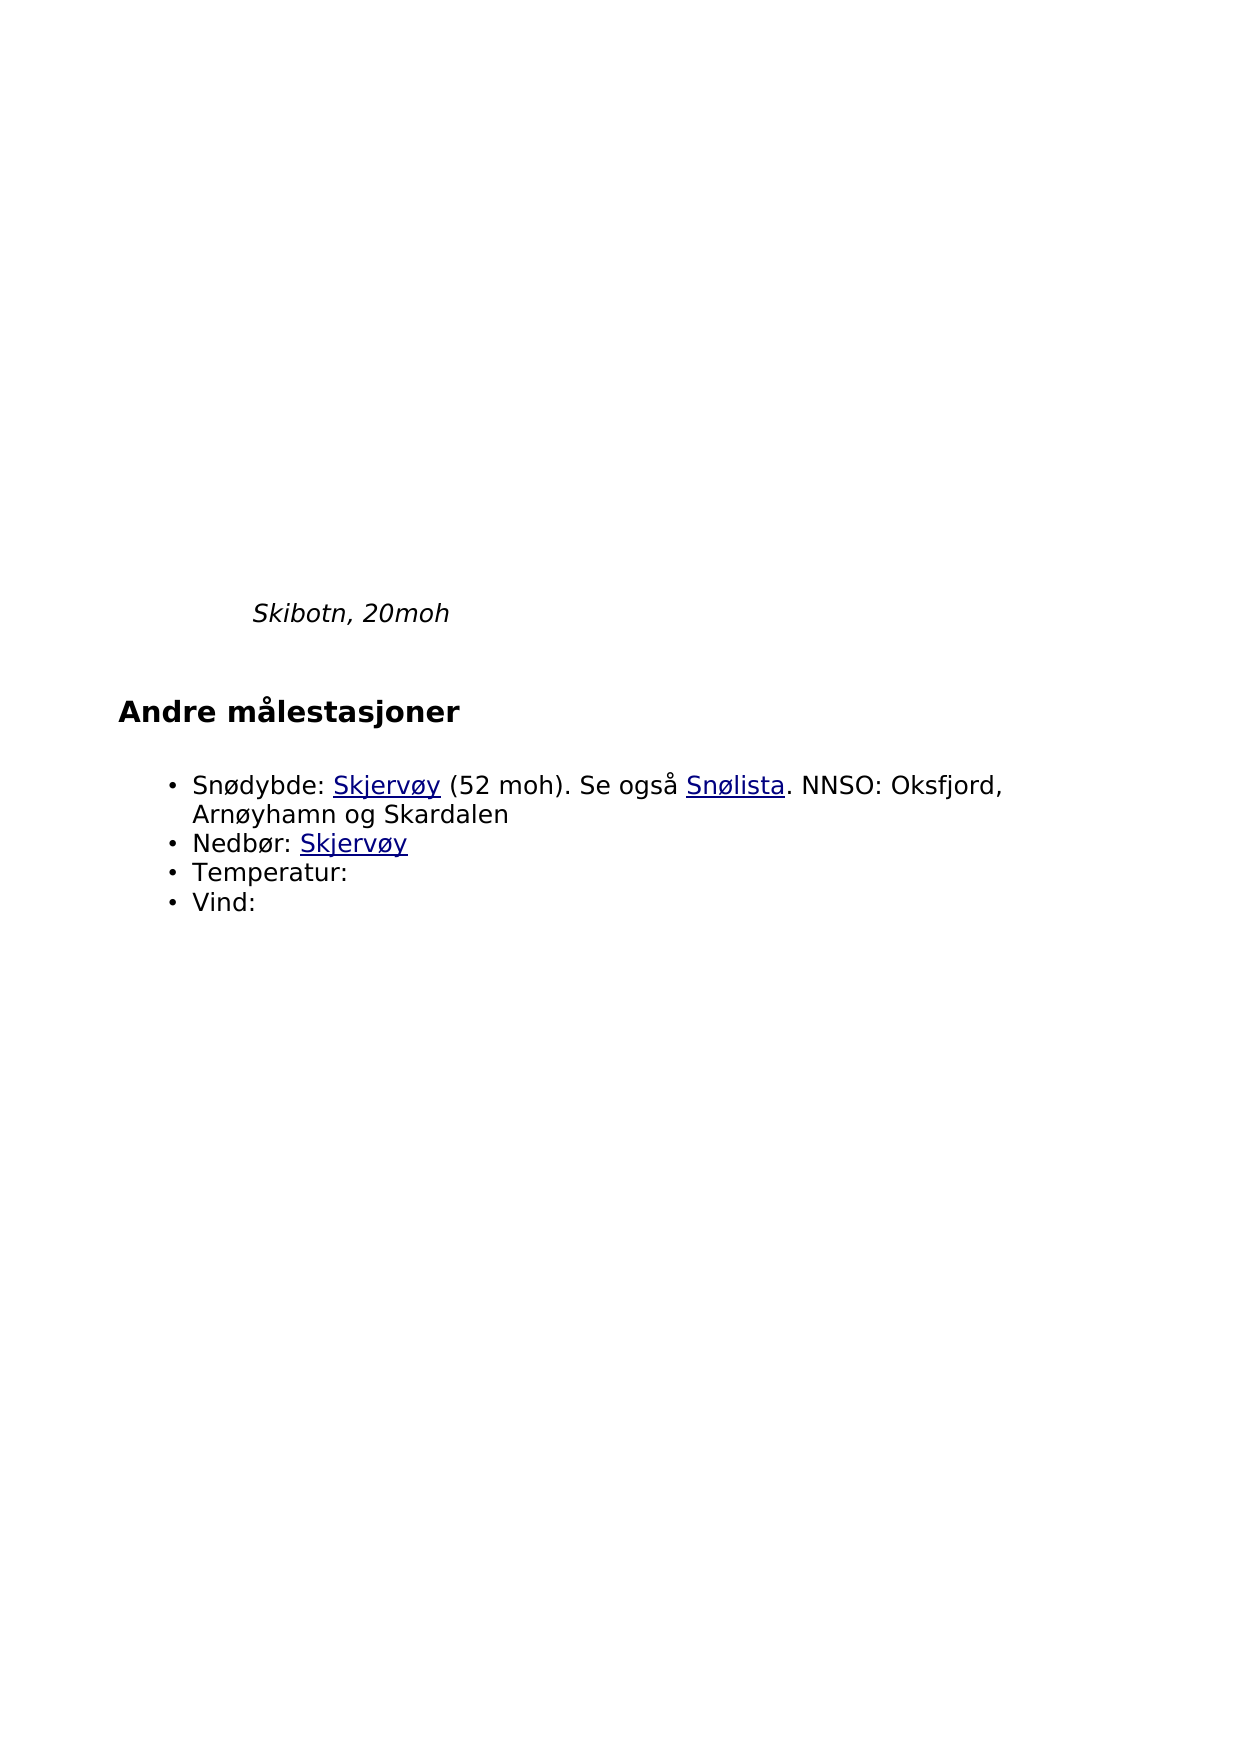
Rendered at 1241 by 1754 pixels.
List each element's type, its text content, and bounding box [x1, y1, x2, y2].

subtitle Andre målestasjoner [118, 695, 1122, 729]
list Snødybde: Skjervøy (52 moh). Se også Snølista. NNSO: Oksfjord, Arnøyhamn og Skardalen [177, 771, 1122, 829]
text Skibotn, 20moh [118, 131, 587, 628]
list Temperatur: [177, 859, 1122, 888]
list Nedbør: Skjervøy [177, 829, 1122, 859]
list Vind: [177, 888, 1122, 917]
